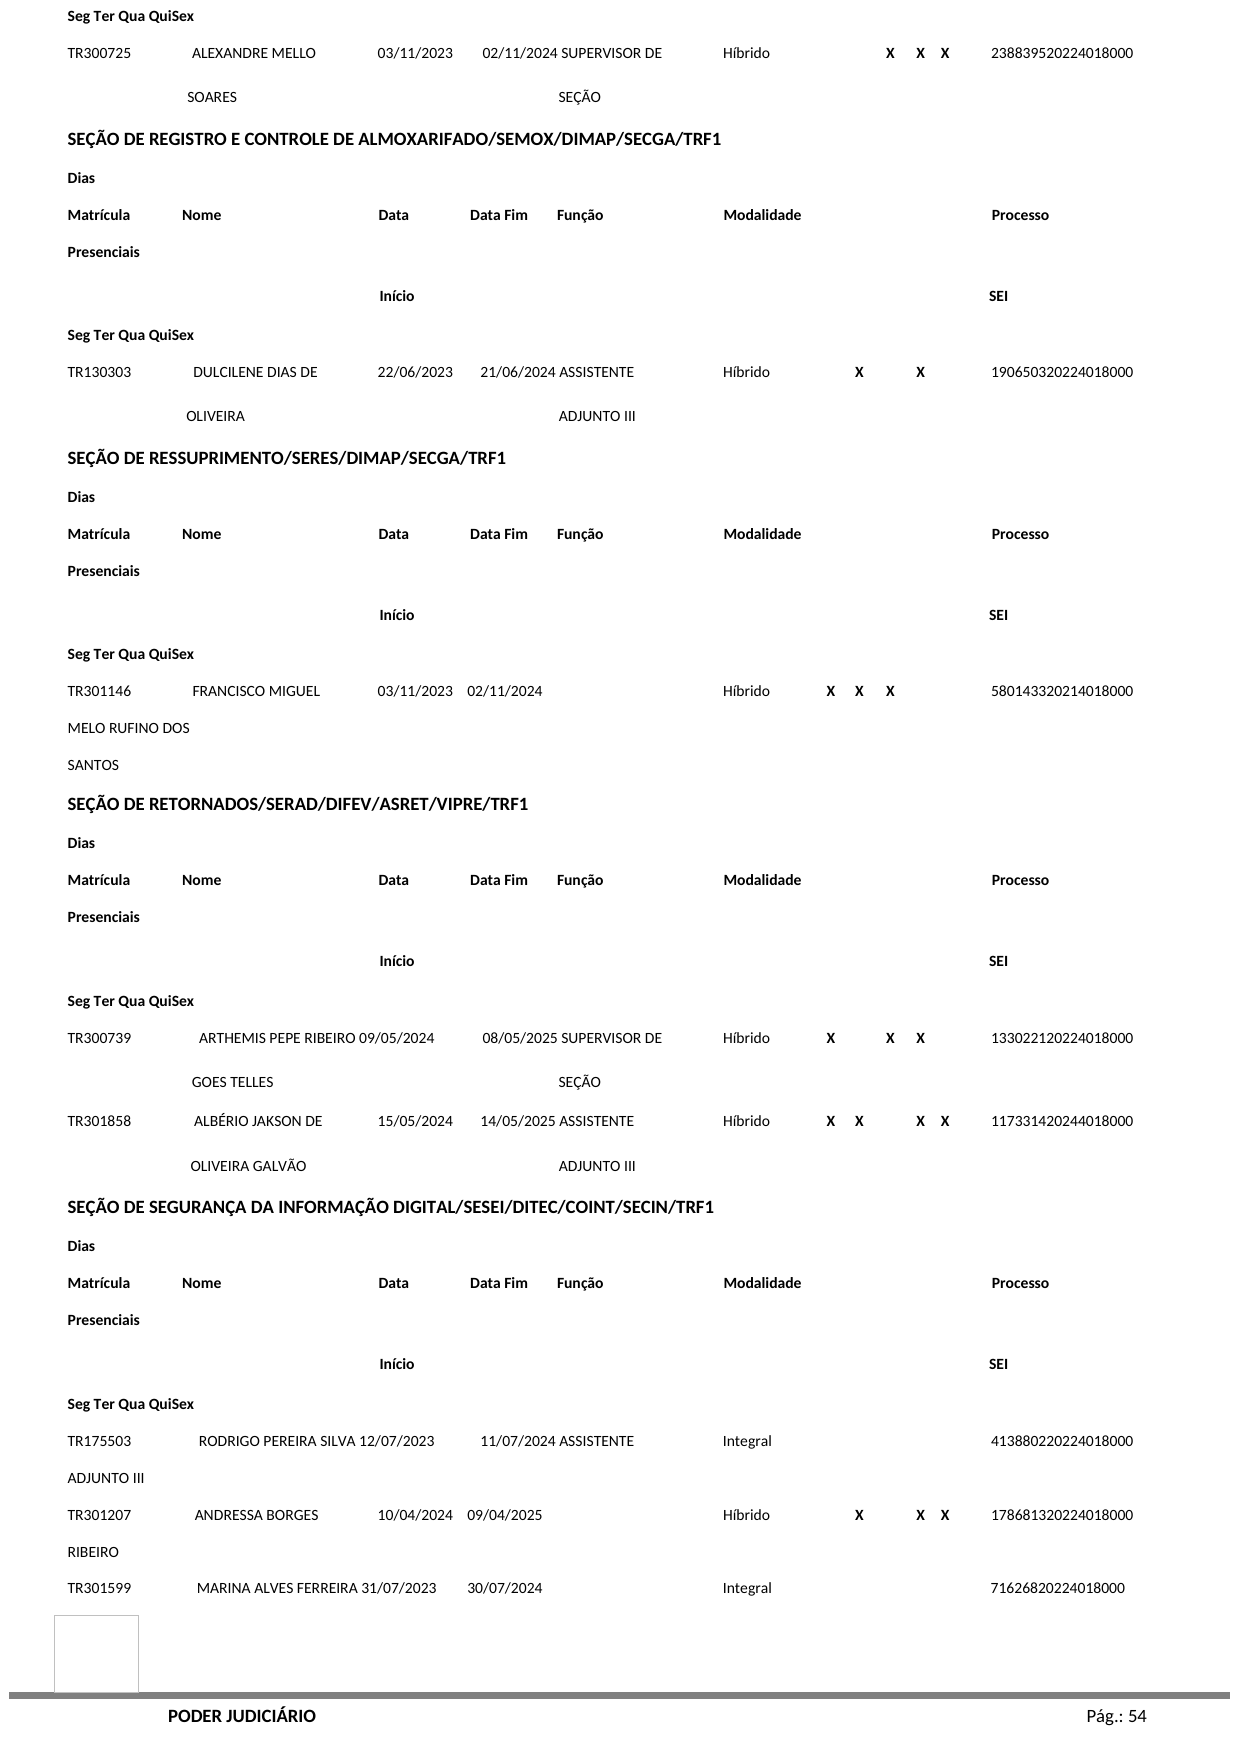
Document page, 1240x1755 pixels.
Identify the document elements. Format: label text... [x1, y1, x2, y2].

text Início SEI [67, 944, 1196, 973]
text Seg Ter Qua QuiSex [67, 644, 1196, 664]
text Presenciais [67, 908, 1196, 927]
text Início SEI [67, 598, 1196, 626]
text Presenciais [67, 1310, 1196, 1329]
text TR301207 ANDRESSA BORGES 10/04/2024 09/04/2025 Híbrido X X X 178681320224018000 [67, 1505, 1196, 1524]
text ADJUNTO III [67, 1468, 1196, 1487]
text Presenciais [67, 561, 1196, 580]
text Matrícula Nome Data Data Fim Função Modalidade Processo [67, 524, 1196, 543]
text SEÇÃO DE SEGURANÇA DA INFORMAÇÃO DIGITAL/SESEI/DITEC/COINT/SECIN/TRF1 [67, 1195, 1196, 1218]
text Dias [67, 1236, 1196, 1255]
text Seg Ter Qua QuiSex [67, 1394, 1196, 1413]
text Dias [67, 487, 1196, 506]
text TR130303 DULCILENE DIAS DE 22/06/2023 21/06/2024 ASSISTENTE Híbrido X X 190650320224018000 [67, 362, 1196, 381]
text Seg Ter Qua QuiSex [67, 325, 1196, 344]
text Seg Ter Qua QuiSex [67, 6, 1196, 25]
text MELO RUFINO DOS [67, 718, 1196, 738]
text TR301599 MARINA ALVES FERREIRA 31/07/2023 30/07/2024 Integral 71626820224018000 [67, 1579, 1196, 1598]
text Matrícula Nome Data Data Fim Função Modalidade Processo [67, 871, 1196, 890]
text Dias [67, 834, 1196, 853]
text Início SEI [67, 279, 1196, 307]
text TR301146 FRANCISCO MIGUEL 03/11/2023 02/11/2024 Híbrido X X X 580143320214018000 [67, 682, 1196, 701]
text Seg Ter Qua QuiSex [67, 991, 1196, 1010]
text OLIVEIRA GALVÃO ADJUNTO III [67, 1149, 1196, 1177]
text TR300725 ALEXANDRE MELLO 03/11/2023 02/11/2024 SUPERVISOR DE Híbrido X X X 238839520224018000 [67, 43, 1196, 62]
text PODER JUDICIÁRIO Pág.: 54 [67, 1700, 1196, 1728]
text Matrícula Nome Data Data Fim Função Modalidade Processo [67, 205, 1196, 224]
text SEÇÃO DE RESSUPRIMENTO/SERES/DIMAP/SECGA/TRF1 [67, 446, 1196, 469]
text RIBEIRO [67, 1542, 1196, 1561]
text GOES TELLES SEÇÃO [67, 1065, 1196, 1093]
text SEÇÃO DE RETORNADOS/SERAD/DIFEV/ASRET/VIPRE/TRF1 [67, 792, 1196, 815]
text TR175503 RODRIGO PEREIRA SILVA 12/07/2023 11/07/2024 ASSISTENTE Integral 413880220224018000 [67, 1431, 1196, 1450]
text Início SEI [67, 1347, 1196, 1375]
text Matrícula Nome Data Data Fim Função Modalidade Processo [67, 1273, 1196, 1292]
text TR301858 ALBÉRIO JAKSON DE 15/05/2024 14/05/2025 ASSISTENTE Híbrido X X X X 117331420244018000 [67, 1112, 1196, 1131]
text SOARES SEÇÃO [67, 80, 1196, 108]
text TR300739 ARTHEMIS PEPE RIBEIRO 09/05/2024 08/05/2025 SUPERVISOR DE Híbrido X X X 133022120224018000 [67, 1028, 1196, 1047]
text SANTOS [67, 756, 1196, 774]
text Dias [67, 168, 1196, 187]
text OLIVEIRA ADJUNTO III [67, 399, 1196, 427]
text Presenciais [67, 242, 1196, 261]
text SEÇÃO DE REGISTRO E CONTROLE DE ALMOXARIFADO/SEMOX/DIMAP/SECGA/TRF1 [67, 127, 1196, 150]
